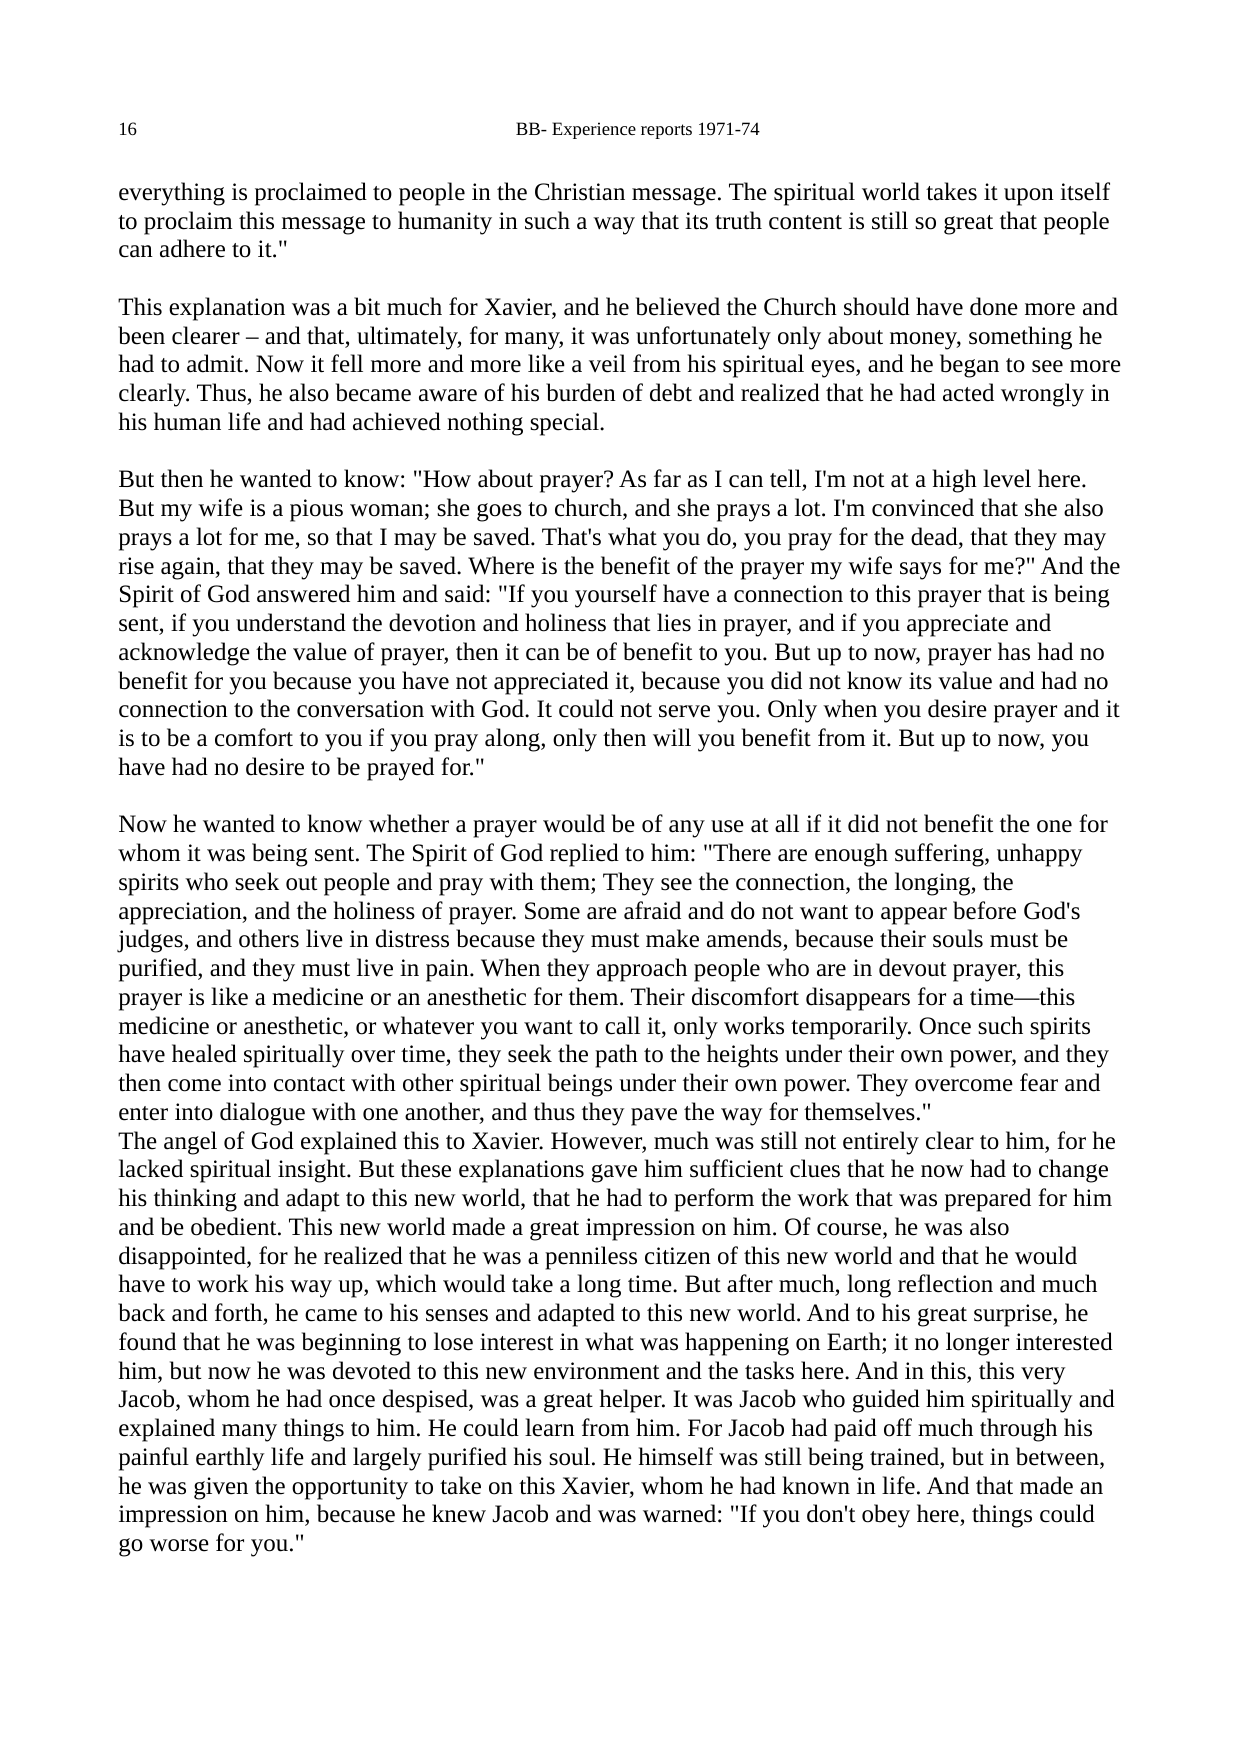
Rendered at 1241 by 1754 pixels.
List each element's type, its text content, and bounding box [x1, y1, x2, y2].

text This explanation was a bit much for Xavier, and he believed the Church should have done more and been clearer – and that, ultimately, for many, it was unfortunately only about money, something he had to admit. Now it fell more and more like a veil from his spiritual eyes, and he began to see more clearly. Thus, he also became aware of his burden of debt and realized that he had acted wrongly in his human life and had achieved nothing special. [118, 292, 1123, 436]
text The angel of God explained this to Xavier. However, much was still not entirely clear to him, for he lacked spiritual insight. But these explanations gave him sufficient clues that he now had to change his thinking and adapt to this new world, that he had to perform the work that was prepared for him and be obedient. This new world made a great impression on him. Of course, he was also disappointed, for he realized that he was a penniless citizen of this new world and that he would have to work his way up, which would take a long time. But after much, long reflection and much back and forth, he came to his senses and adapted to this new world. And to his great surprise, he found that he was beginning to lose interest in what was happening on Earth; it no longer interested him, but now he was devoted to this new environment and the tasks here. And in this, this very Jacob, whom he had once despised, was a great helper. It was Jacob who guided him spiritually and explained many things to him. He could learn from him. For Jacob had paid off much through his painful earthly life and largely purified his soul. He himself was still being trained, but in between, he was given the opportunity to take on this Xavier, whom he had known in life. And that made an impression on him, because he knew Jacob and was warned: "If you don't obey here, things could go worse for you." [118, 1126, 1123, 1557]
text Now he wanted to know whether a prayer would be of any use at all if it did not benefit the one for whom it was being sent. The Spirit of God replied to him: "There are enough suffering, unhappy spirits who seek out people and pray with them; They see the connection, the longing, the appreciation, and the holiness of prayer. Some are afraid and do not want to appear before God's judges, and others live in distress because they must make amends, because their souls must be purified, and they must live in pain. When they approach people who are in devout prayer, this prayer is like a medicine or an anesthetic for them. Their discomfort disappears for a time—this medicine or anesthetic, or whatever you want to call it, only works temporarily. Once such spirits have healed spiritually over time, they seek the path to the heights under their own power, and they then come into contact with other spiritual beings under their own power. They overcome fear and enter into dialogue with one another, and thus they pave the way for themselves." [118, 809, 1123, 1126]
text But then he wanted to know: "How about prayer? As far as I can tell, I'm not at a high level here. But my wife is a pious woman; she goes to church, and she prays a lot. I'm convinced that she also prays a lot for me, so that I may be saved. That's what you do, you pray for the dead, that they may rise again, that they may be saved. Where is the benefit of the prayer my wife says for me?" And the Spirit of God answered him and said: "If you yourself have a connection to this prayer that is being sent, if you understand the devotion and holiness that lies in prayer, and if you appreciate and acknowledge the value of prayer, then it can be of benefit to you. But up to now, prayer has had no benefit for you because you have not appreciated it, because you did not know its value and had no connection to the conversation with God. It could not serve you. Only when you desire prayer and it is to be a comfort to you if you pray along, only then will you benefit from it. But up to now, you have had no desire to be prayed for." [118, 464, 1123, 781]
text everything is proclaimed to people in the Christian message. The spiritual world takes it upon itself to proclaim this message to humanity in such a way that its truth content is still so great that people can adhere to it." [118, 177, 1123, 263]
